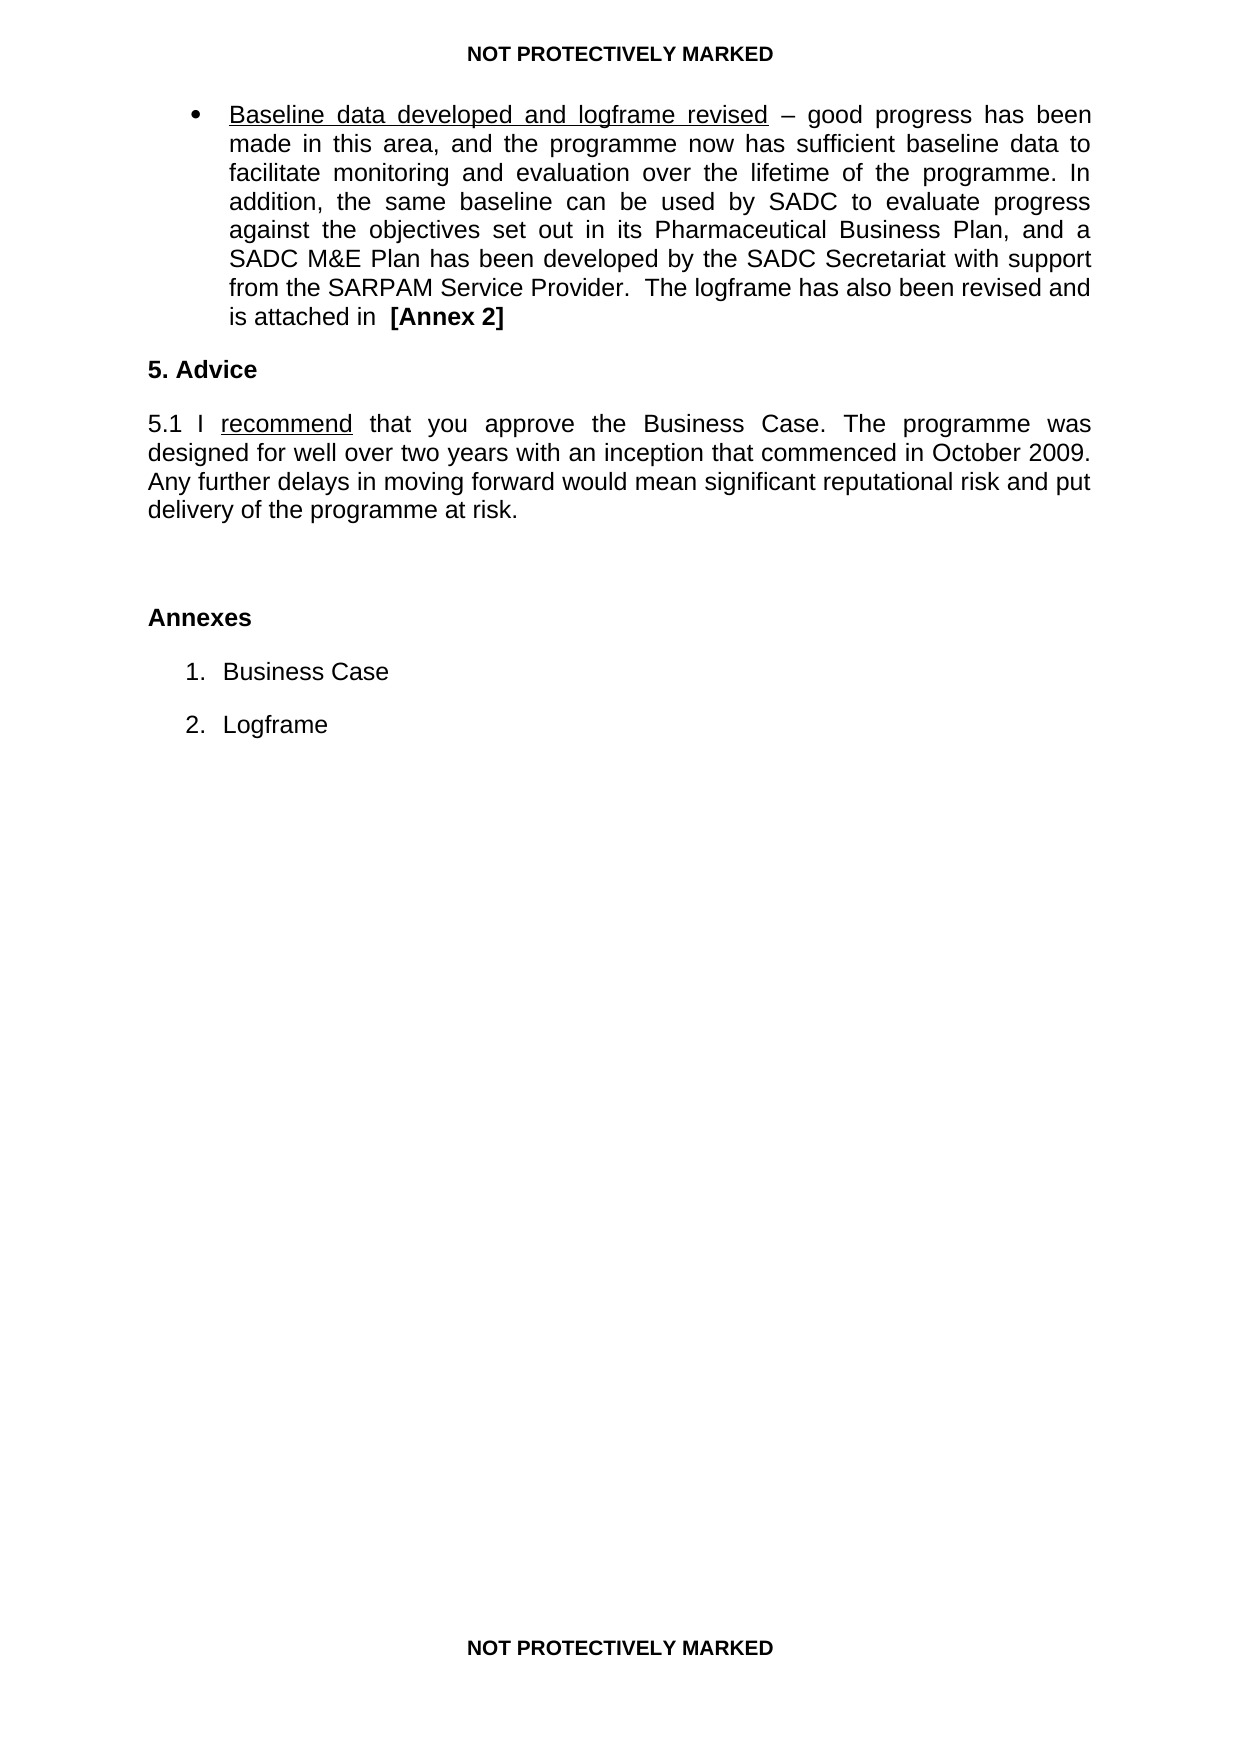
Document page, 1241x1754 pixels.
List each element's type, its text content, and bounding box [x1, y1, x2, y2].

list Logframe [185, 710, 1092, 739]
list Baseline data developed and logframe revised – good progress has been made in this area, and the programme now has sufficient baseline data to facilitate monitoring and evaluation over the lifetime of the programme. In addition, the same baseline can be used by SADC to evaluate progress against the objectives set out in its Pharmaceutical Business Plan, and a SADC M&E Plan has been developed by the SADC Secretariat with support from the SARPAM Service Provider. The logframe has also been revised and is attached in [Annex 2] [191, 100, 1092, 330]
text 5.1 I recommend that you approve the Business Case. The programme was designed for well over two years with an inception that commenced in October 2009. Any further delays in moving forward would mean significant reputational risk and put delivery of the programme at risk. [148, 409, 1092, 524]
text 5. Advice [148, 355, 1092, 384]
list Business Case [185, 657, 1092, 685]
text Annexes [148, 603, 1092, 632]
